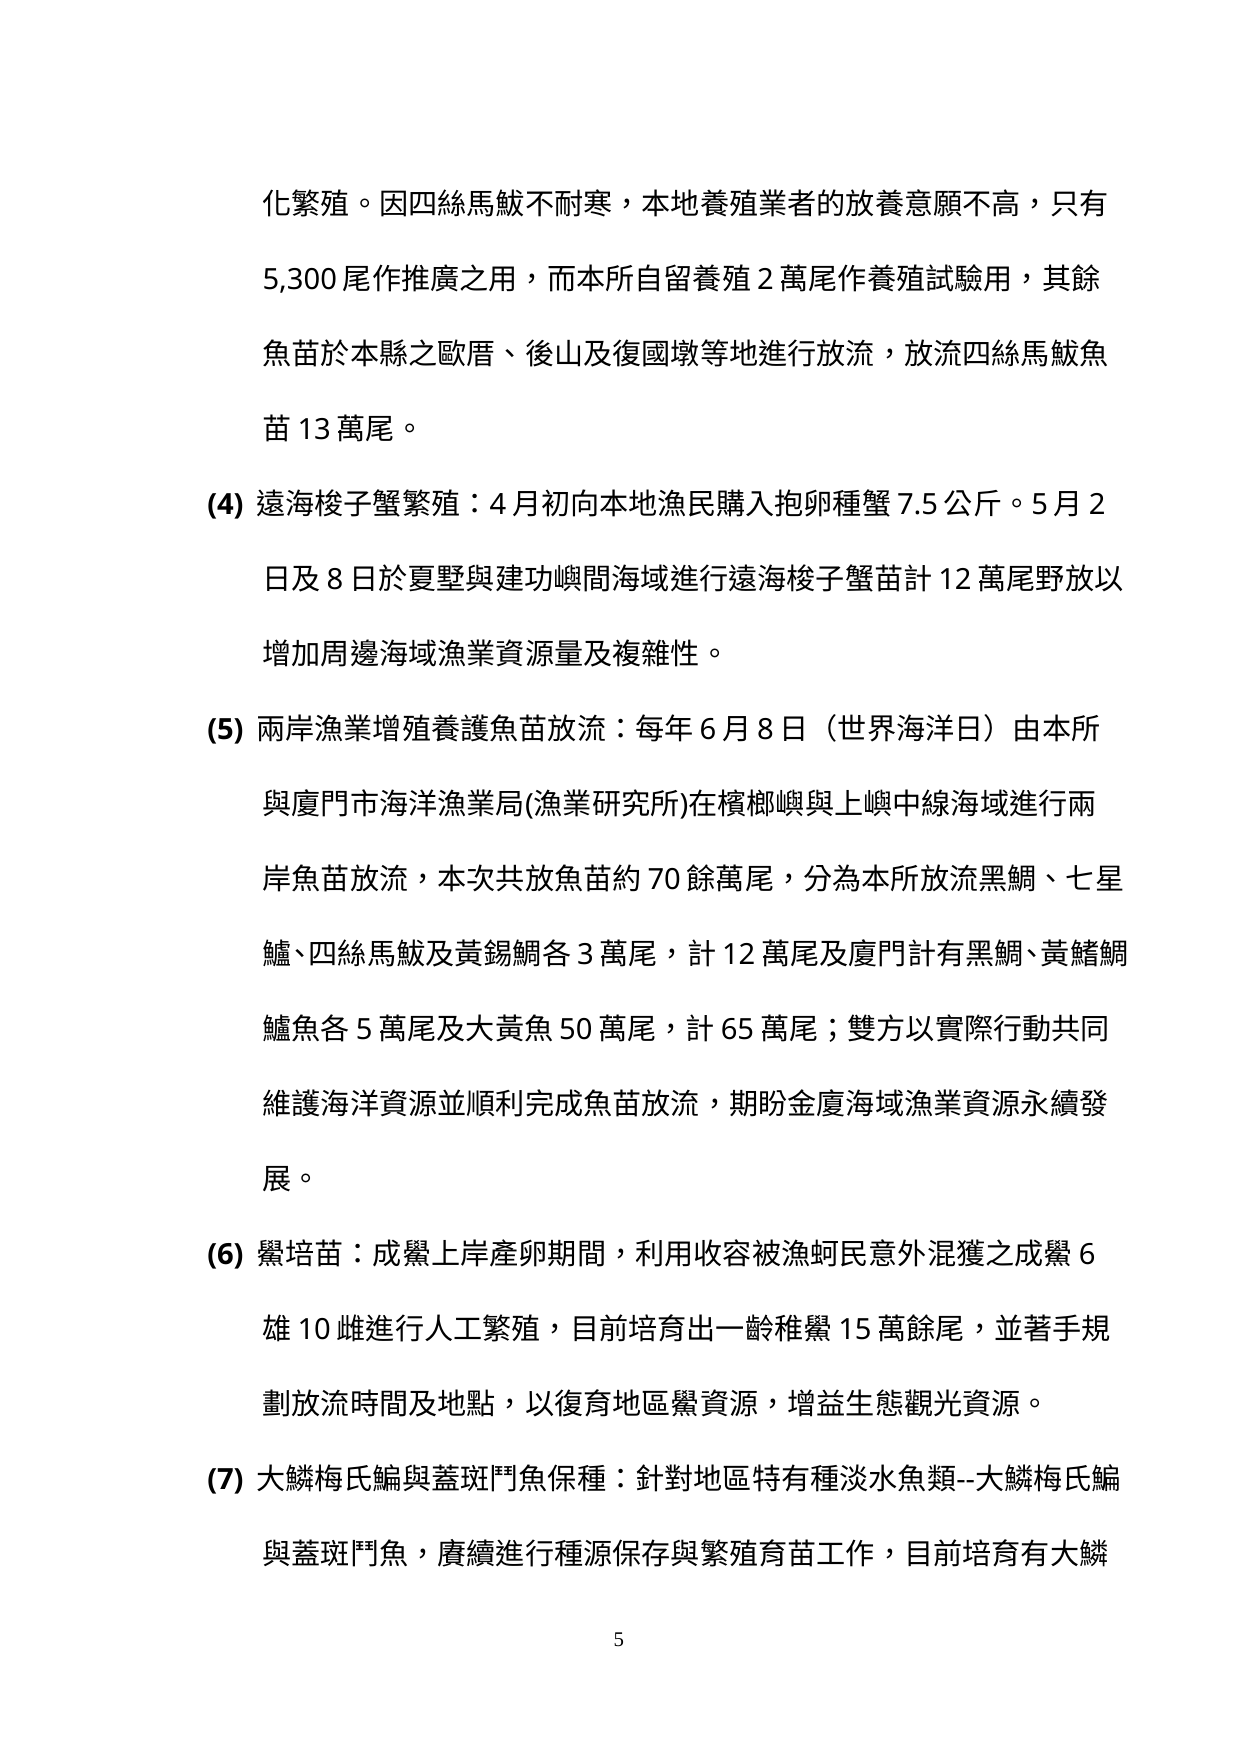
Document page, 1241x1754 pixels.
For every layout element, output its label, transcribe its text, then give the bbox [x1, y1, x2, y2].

list 鱟培苗：成鱟上岸產卵期間，利用收容被漁蚵民意外混獲之成鱟6雄10雌進行人工繁殖，目前培育出一齡稚鱟15萬餘尾，並著手規劃放流時間及地點，以復育地區鱟資源，增益生態觀光資源。 [243, 1214, 1125, 1439]
list 遠海梭子蟹繁殖：4月初向本地漁民購入抱卵種蟹7.5公斤。5月2日及8日於夏墅與建功嶼間海域進行遠海梭子蟹苗計12萬尾野放以增加周邊海域漁業資源量及複雜性。 [243, 464, 1125, 689]
list 兩岸漁業增殖養護魚苗放流：每年6月8日（世界海洋日）由本所與廈門市海洋漁業局(漁業研究所)在檳榔嶼與上嶼中線海域進行兩岸魚苗放流，本次共放魚苗約70餘萬尾，分為本所放流黑鯛、七星鱸、四絲馬鮁及黃錫鯛各3萬尾，計12萬尾及廈門計有黑鯛、黃鰭鯛、鱸魚各5萬尾及大黃魚50萬尾，計65萬尾；雙方以實際行動共同維護海洋資源並順利完成魚苗放流，期盼金廈海域漁業資源永續發展。 [243, 689, 1125, 1214]
list 化繁殖。因四絲馬鮁不耐寒，本地養殖業者的放養意願不高，只有5,300尾作推廣之用，而本所自留養殖2萬尾作養殖試驗用，其餘魚苗於本縣之歐厝、後山及復國墩等地進行放流，放流四絲馬鮁魚苗13萬尾。 [243, 164, 1125, 464]
list 大鱗梅氏鯿與蓋斑鬥魚保種：針對地區特有種淡水魚類--大鱗梅氏鯿與蓋斑鬥魚，賡續進行種源保存與繁殖育苗工作，目前培育有大鱗 [243, 1439, 1125, 1589]
